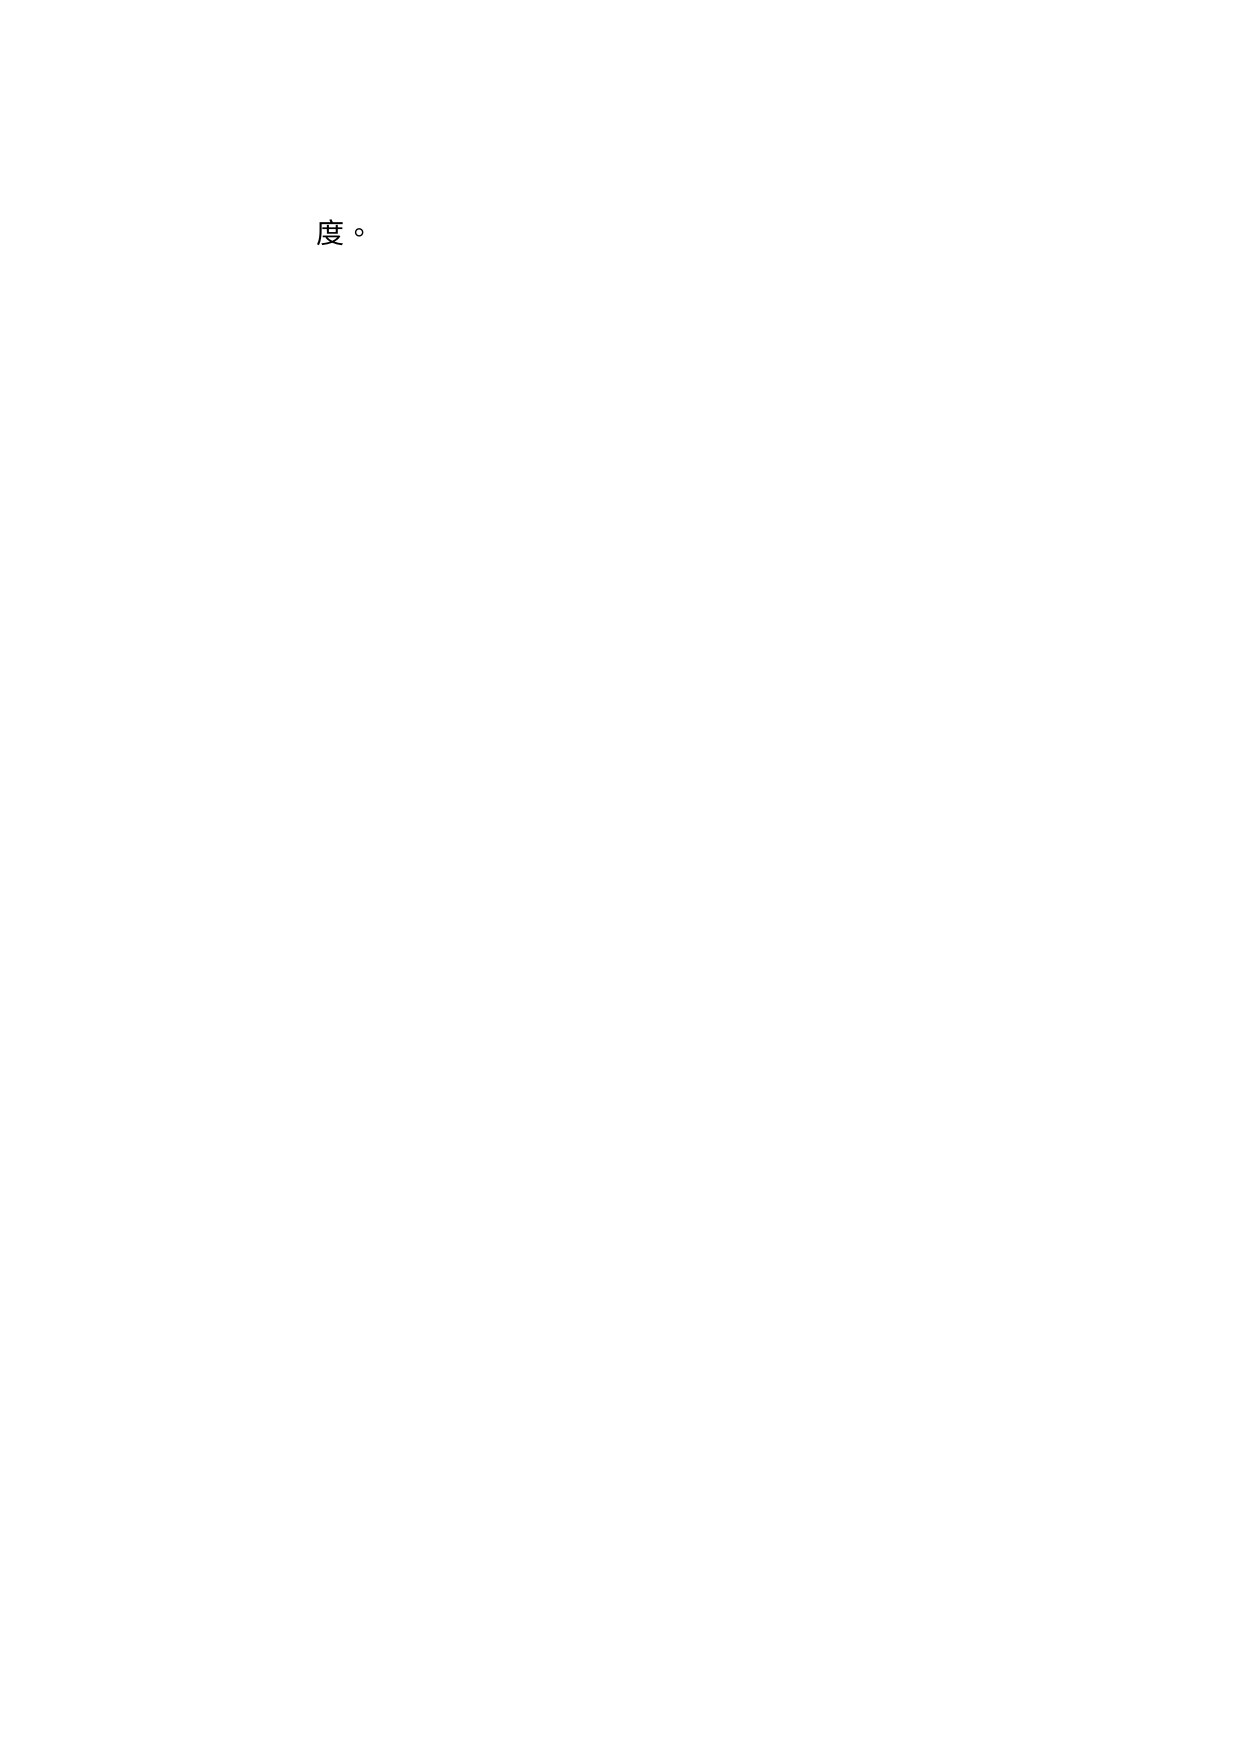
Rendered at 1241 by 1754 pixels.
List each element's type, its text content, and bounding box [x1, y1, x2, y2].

table_cell [118, 127, 309, 260]
table_cell 度。 [309, 127, 1122, 260]
